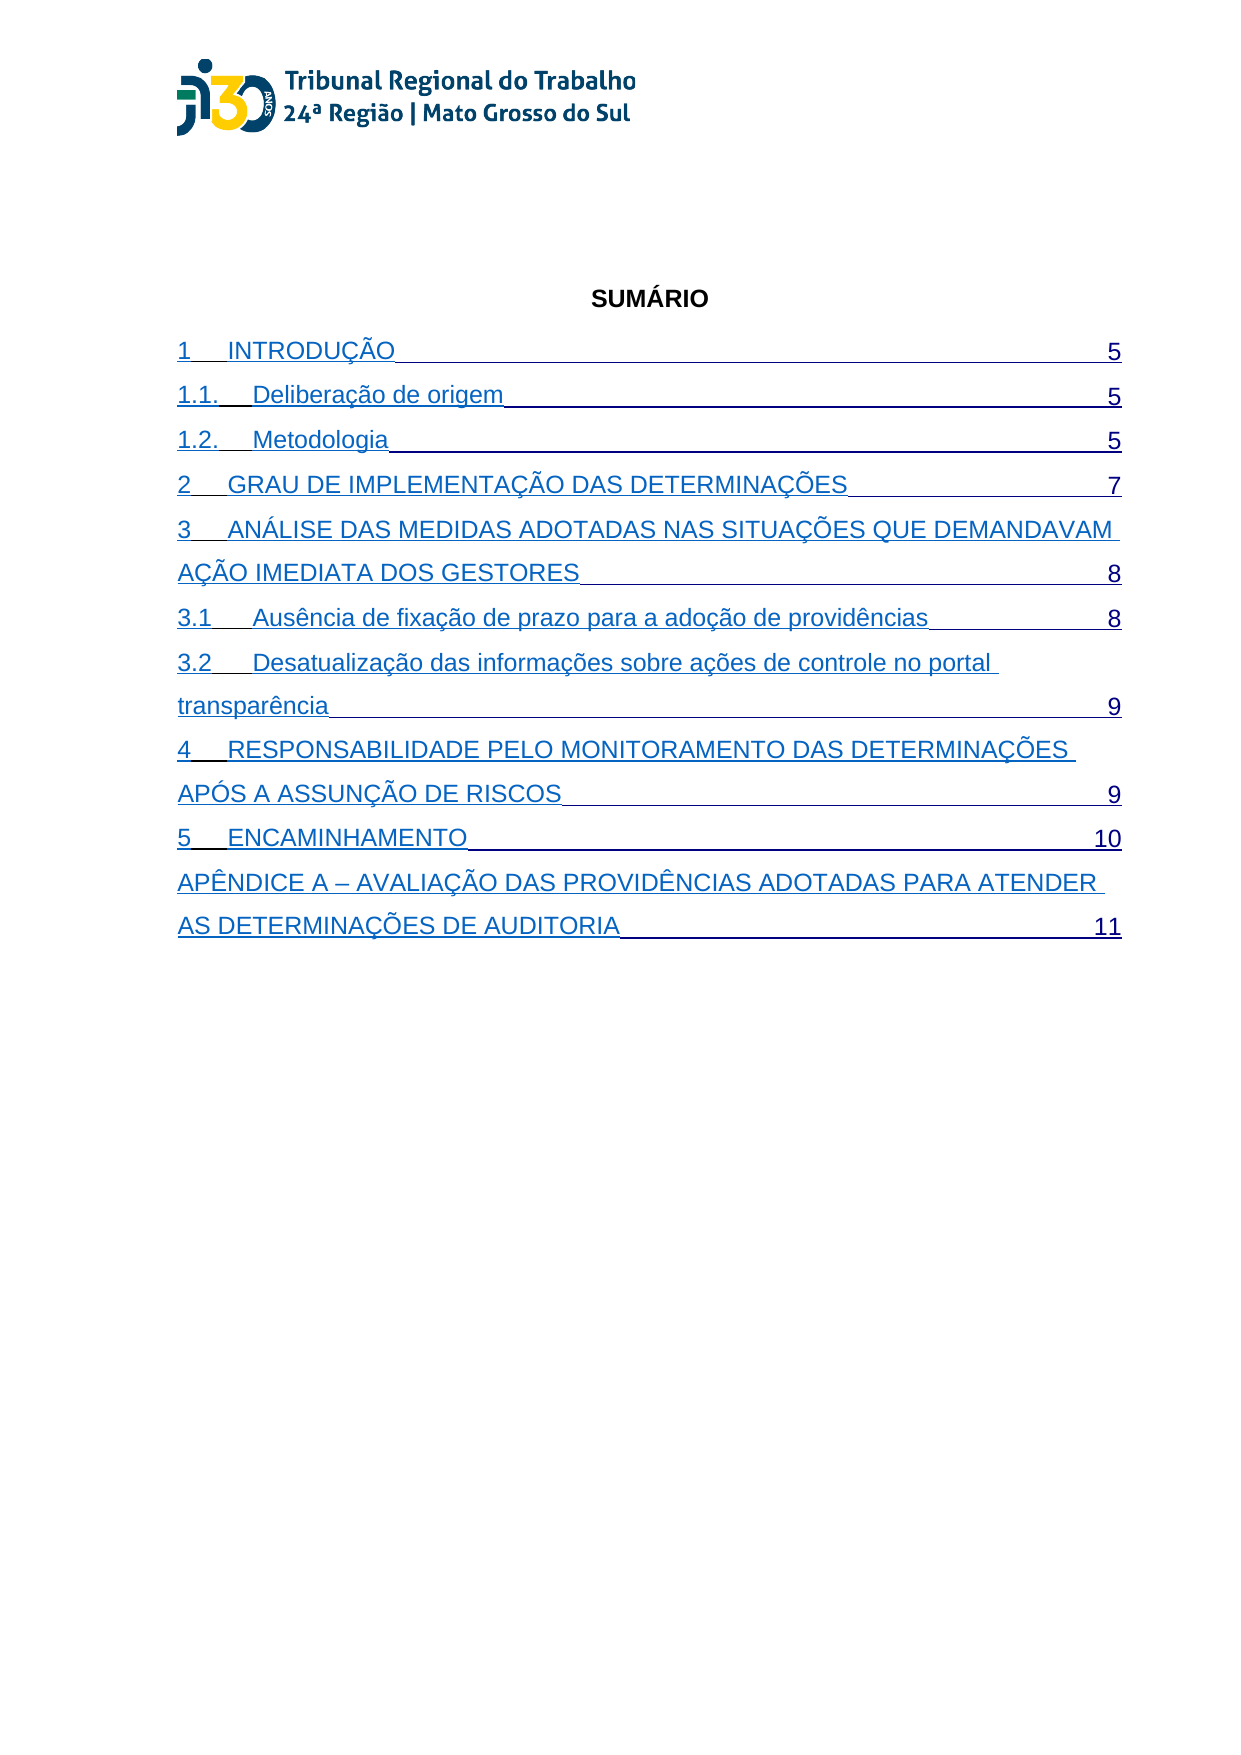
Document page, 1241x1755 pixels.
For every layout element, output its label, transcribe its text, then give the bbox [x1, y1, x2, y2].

subtitle 5 ENCAMINHAMENTO 10 [177, 823, 1122, 849]
subtitle 3 ANÁLISE DAS MEDIDAS ADOTADAS NAS SITUAÇÕES QUE DEMANDAVAM AÇÃO IMEDIATA DOS GESTORES 8 [177, 515, 1122, 588]
subtitle 2 GRAU DE IMPLEMENTAÇÃO DAS DETERMINAÇÕES 7 [177, 470, 1122, 500]
subtitle 3.2 Desatualização das informações sobre ações de controle no portal transparência 9 [177, 647, 1122, 717]
subtitle 1 INTRODUÇÃO 5 [177, 336, 1122, 366]
subtitle [177, 717, 1122, 721]
subtitle 4 RESPONSABILIDADE PELO MONITORAMENTO DAS DETERMINAÇÕES APÓS A ASSUNÇÃO DE RISCOS 9 [177, 735, 1122, 805]
subtitle 1.1. Deliberação de origem 5 [177, 380, 1122, 406]
subtitle 1.2. Metodologia 5 [177, 425, 1122, 451]
subtitle APÊNDICE A – AVALIAÇÃO DAS PROVIDÊNCIAS ADOTADAS PARA ATENDER AS DETERMINAÇÕES DE AUDITORIA 11 [177, 868, 1122, 937]
subtitle 3.1 Ausência de fixação de prazo para a adoção de providências 8 [177, 603, 1122, 633]
subtitle SUMÁRIO [177, 283, 1122, 313]
subtitle [177, 937, 1122, 941]
subtitle [177, 451, 1122, 455]
